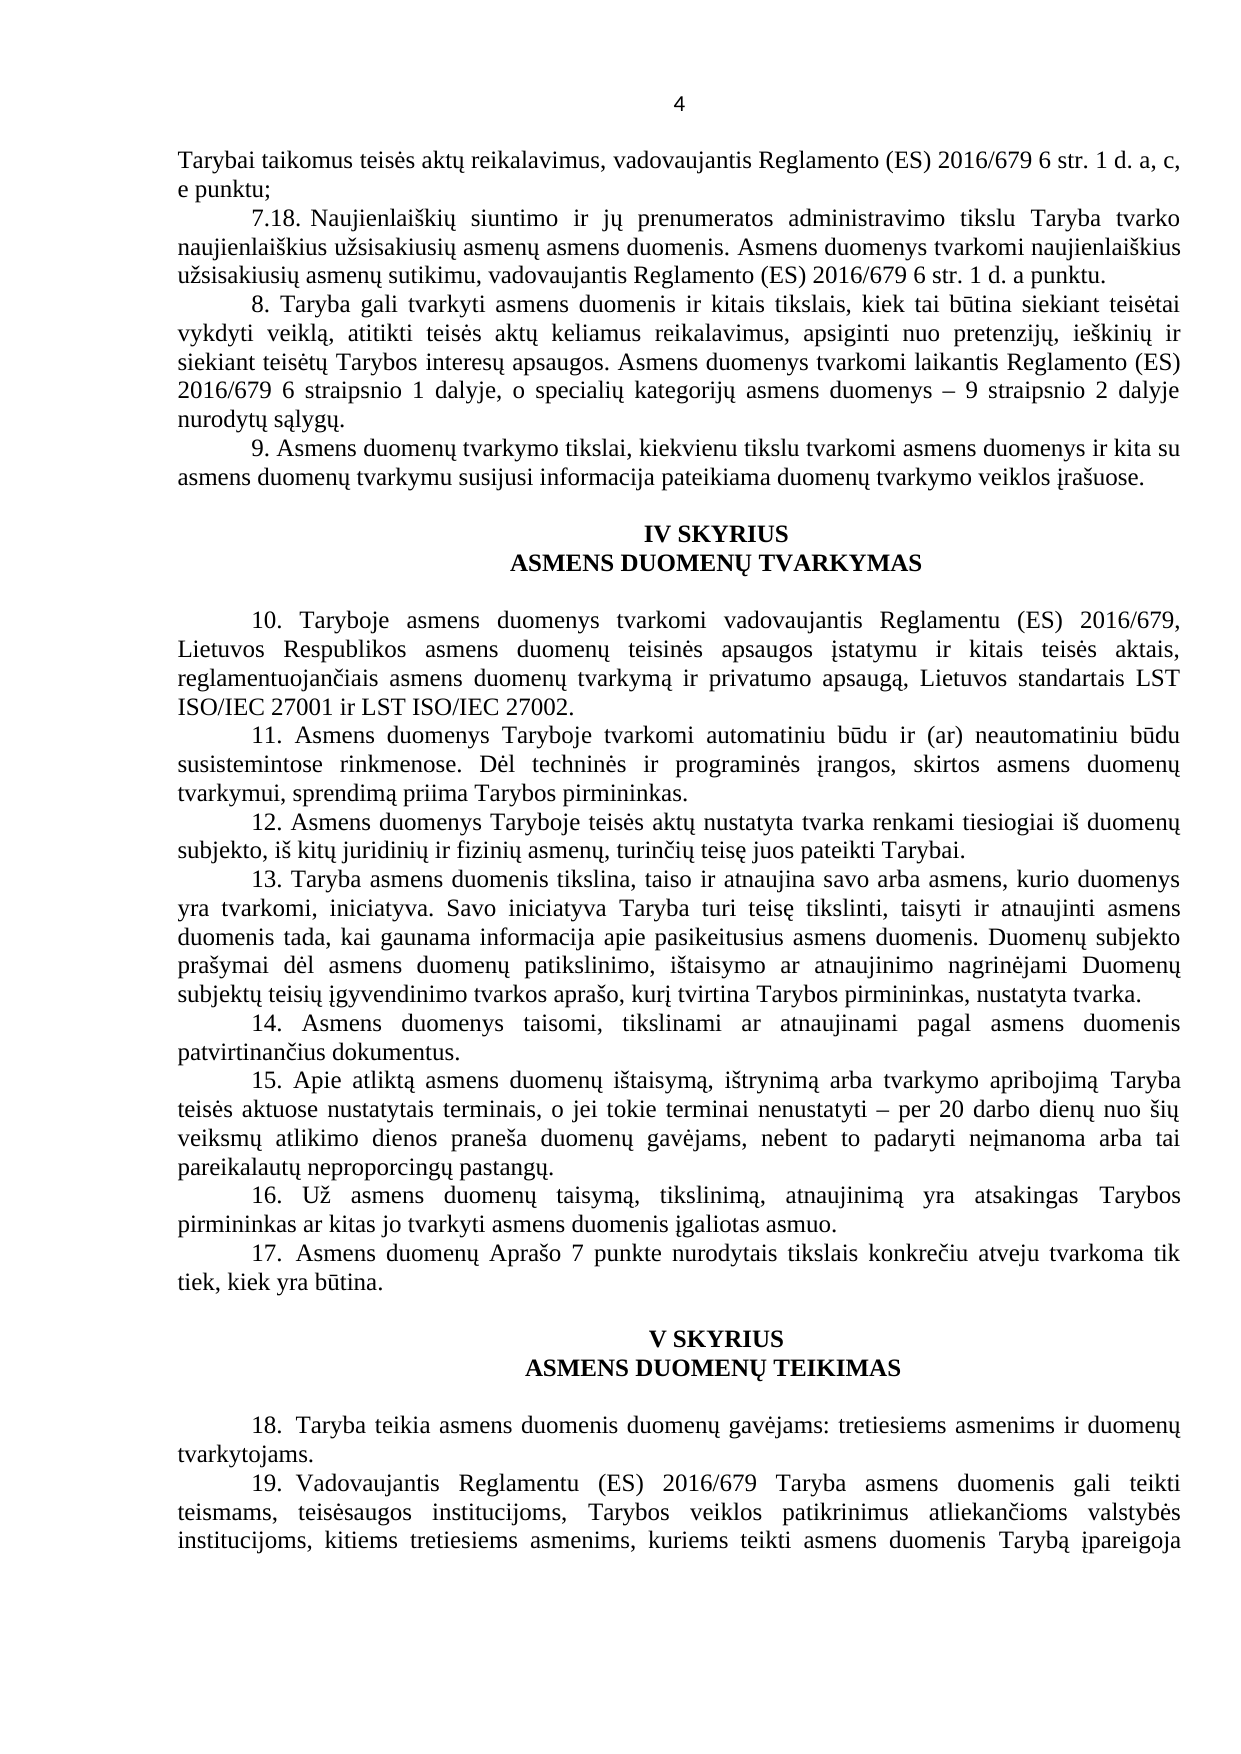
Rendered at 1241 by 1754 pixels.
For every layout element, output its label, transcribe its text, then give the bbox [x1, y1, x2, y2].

text 19. Vadovaujantis Reglamentu (ES) 2016/679 Taryba asmens duomenis gali teikti teismams, teisėsaugos institucijoms, Tarybos veiklos patikrinimus atliekančioms valstybės institucijoms, kitiems tretiesiems asmenims, kuriems teikti asmens duomenis Tarybą įpareigoja [177, 1468, 1181, 1554]
text IV SKYRIUS [177, 519, 1181, 548]
text V SKYRIUS [177, 1324, 1181, 1353]
text ASMENS DUOMENŲ TEIKIMAS [177, 1353, 1181, 1382]
text 11. Asmens duomenys Taryboje tvarkomi automatiniu būdu ir (ar) neautomatiniu būdu susistemintose rinkmenose. Dėl techninės ir programinės įrangos, skirtos asmens duomenų tvarkymui, sprendimą priima Tarybos pirmininkas. [177, 720, 1181, 807]
text 8. Taryba gali tvarkyti asmens duomenis ir kitais tikslais, kiek tai būtina siekiant teisėtai vykdyti veiklą, atitikti teisės aktų keliamus reikalavimus, apsiginti nuo pretenzijų, ieškinių ir siekiant teisėtų Tarybos interesų apsaugos. Asmens duomenys tvarkomi laikantis Reglamento (ES) 2016/679 6 straipsnio 1 dalyje, o specialių kategorijų asmens duomenys – 9 straipsnio 2 dalyje nurodytų sąlygų. [177, 289, 1181, 433]
text Tarybai taikomus teisės aktų reikalavimus, vadovaujantis Reglamento (ES) 2016/679 6 str. 1 d. a, c, e punktu; [177, 145, 1181, 203]
text 9. Asmens duomenų tvarkymo tikslai, kiekvienu tikslu tvarkomi asmens duomenys ir kita su asmens duomenų tvarkymu susijusi informacija pateikiama duomenų tvarkymo veiklos įrašuose. [177, 433, 1181, 490]
text 17. Asmens duomenų Aprašo 7 punkte nurodytais tikslais konkrečiu atveju tvarkoma tik tiek, kiek yra būtina. [177, 1238, 1181, 1295]
text 7.18. Naujienlaiškių siuntimo ir jų prenumeratos administravimo tikslu Taryba tvarko naujienlaiškius užsisakiusių asmenų asmens duomenis. Asmens duomenys tvarkomi naujienlaiškius užsisakiusių asmenų sutikimu, vadovaujantis Reglamento (ES) 2016/679 6 str. 1 d. a punktu. [177, 203, 1181, 289]
text ASMENS DUOMENŲ TVARKYMAS [177, 548, 1181, 577]
text 15. Apie atliktą asmens duomenų ištaisymą, ištrynimą arba tvarkymo apribojimą Taryba teisės aktuose nustatytais terminais, o jei tokie terminai nenustatyti – per 20 darbo dienų nuo šių veiksmų atlikimo dienos praneša duomenų gavėjams, nebent to padaryti neįmanoma arba tai pareikalautų neproporcingų pastangų. [177, 1065, 1181, 1180]
text 12. Asmens duomenys Taryboje teisės aktų nustatyta tvarka renkami tiesiogiai iš duomenų subjekto, iš kitų juridinių ir fizinių asmenų, turinčių teisę juos pateikti Tarybai. [177, 807, 1181, 864]
text 18. Taryba teikia asmens duomenis duomenų gavėjams: tretiesiems asmenims ir duomenų tvarkytojams. [177, 1410, 1181, 1468]
text 14. Asmens duomenys taisomi, tikslinami ar atnaujinami pagal asmens duomenis patvirtinančius dokumentus. [177, 1008, 1181, 1065]
text 16. Už asmens duomenų taisymą, tikslinimą, atnaujinimą yra atsakingas Tarybos pirmininkas ar kitas jo tvarkyti asmens duomenis įgaliotas asmuo. [177, 1180, 1181, 1238]
text 10. Taryboje asmens duomenys tvarkomi vadovaujantis Reglamentu (ES) 2016/679, Lietuvos Respublikos asmens duomenų teisinės apsaugos įstatymu ir kitais teisės aktais, reglamentuojančiais asmens duomenų tvarkymą ir privatumo apsaugą, Lietuvos standartais LST ISO/IEC 27001 ir LST ISO/IEC 27002. [177, 605, 1181, 720]
text 13. Taryba asmens duomenis tikslina, taiso ir atnaujina savo arba asmens, kurio duomenys yra tvarkomi, iniciatyva. Savo iniciatyva Taryba turi teisę tikslinti, taisyti ir atnaujinti asmens duomenis tada, kai gaunama informacija apie pasikeitusius asmens duomenis. Duomenų subjekto prašymai dėl asmens duomenų patikslinimo, ištaisymo ar atnaujinimo nagrinėjami Duomenų subjektų teisių įgyvendinimo tvarkos aprašo, kurį tvirtina Tarybos pirmininkas, nustatyta tvarka. [177, 864, 1181, 1008]
